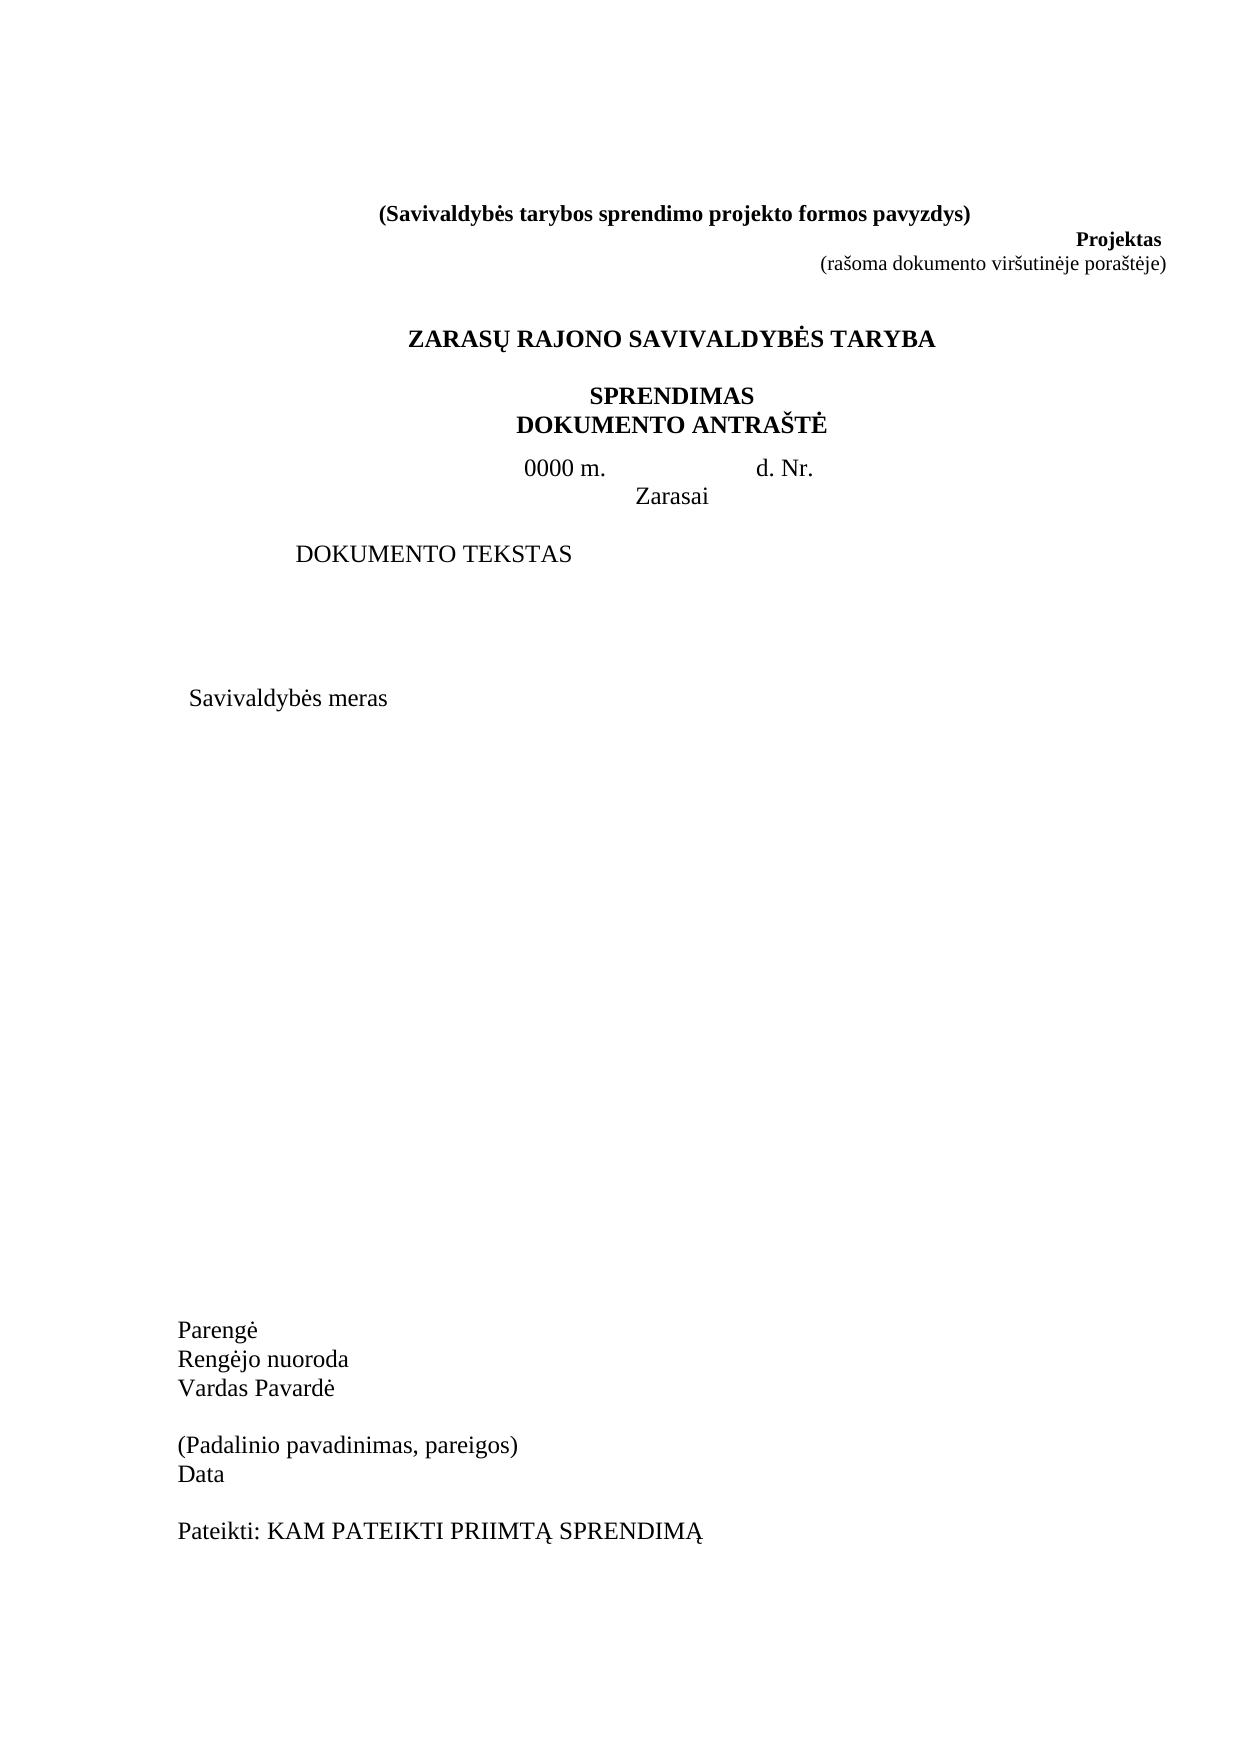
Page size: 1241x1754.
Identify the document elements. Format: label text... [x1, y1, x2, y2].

text (Savivaldybės tarybos sprendimo projekto formos pavyzdys) [177, 200, 1167, 227]
table_cell [177, 353, 670, 381]
table_header Savivaldybės meras [177, 683, 598, 711]
table_header [177, 295, 1167, 324]
table_header [765, 683, 1167, 711]
text Vardas Pavardė [177, 1373, 1167, 1401]
text (rašoma dokumento viršutinėje poraštėje) [177, 251, 1167, 275]
text Projektas [177, 227, 1167, 251]
table_cell 0000 m. d. Nr. [177, 453, 1167, 481]
text DOKUMENTO TEKSTAS [177, 539, 1167, 568]
text Data [177, 1459, 1167, 1488]
text Parengė [177, 1315, 1167, 1344]
text Pateikti: KAM PATEIKTI PRIIMTĄ SPRENDIMĄ [177, 1516, 1167, 1545]
table_cell Zarasai [177, 481, 1167, 510]
table_cell [670, 353, 1167, 381]
table_cell DOKUMENTO ANTRAŠTĖ [177, 410, 1167, 439]
table_cell SPRENDIMAS [177, 381, 1167, 410]
table_cell Zarasų rajono savivaldybės TARYBA [177, 324, 1167, 353]
text Rengėjo nuoroda [177, 1344, 1167, 1373]
table_header [598, 683, 764, 711]
text (Padalinio pavadinimas, pareigos) [177, 1430, 1167, 1459]
table_cell [177, 439, 1167, 453]
